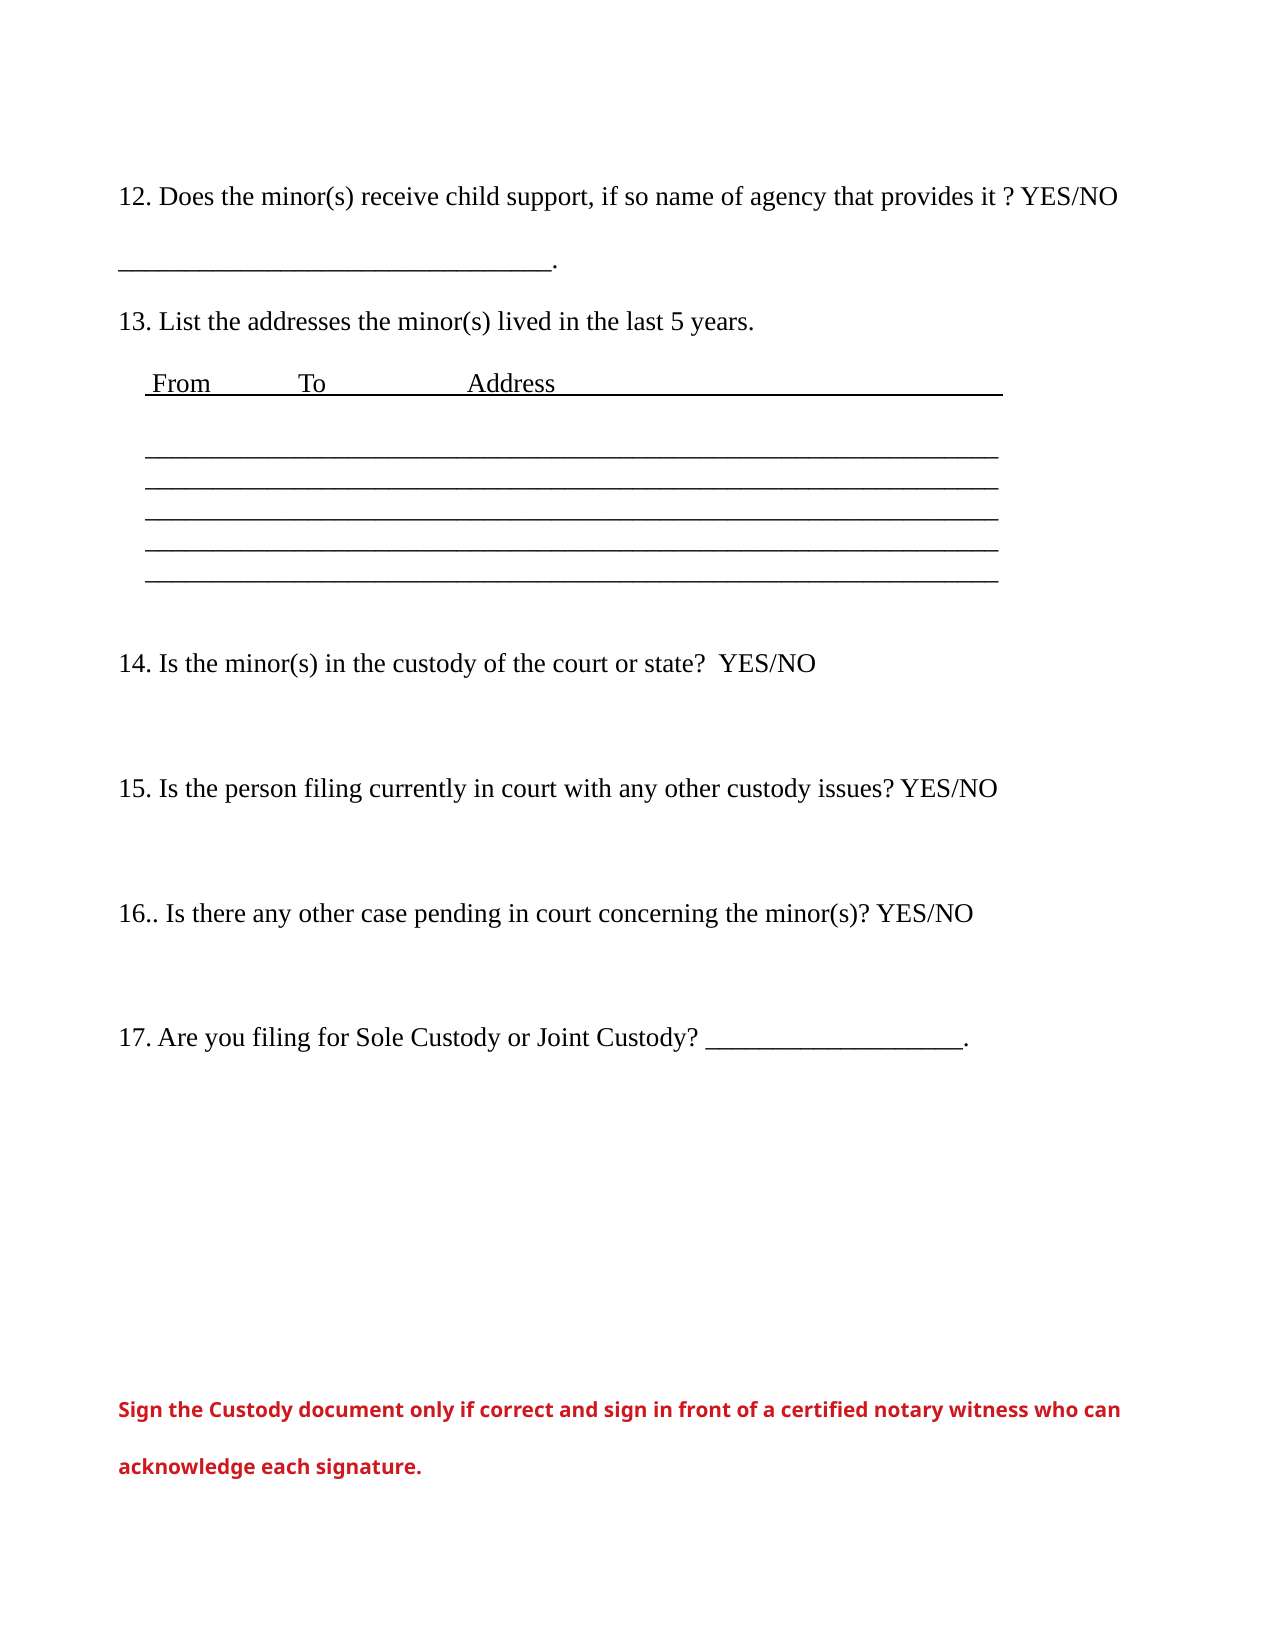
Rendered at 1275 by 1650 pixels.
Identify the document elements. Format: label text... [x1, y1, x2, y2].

text 16.. Is there any other case pending in court concerning the minor(s)? YES/NO [118, 897, 1157, 928]
text _______________________________________________________________ [118, 492, 1157, 523]
text 12. Does the minor(s) receive child support, if so name of agency that provides it ? YES/NO ________________________________. [118, 180, 1157, 274]
text 14. Is the minor(s) in the custody of the court or state? YES/NO [118, 648, 1157, 679]
text Sign the Custody document only if correct and sign in front of a certified notary witness who can acknowledge each signature. [118, 1395, 1157, 1480]
text From To Address_________________________________ [118, 367, 1157, 398]
text 17. Are you filing for Sole Custody or Joint Custody? ___________________. [118, 1021, 1157, 1052]
text _______________________________________________________________ [118, 554, 1157, 585]
text _______________________________________________________________ [118, 523, 1157, 554]
text 13. List the addresses the minor(s) lived in the last 5 years. [118, 305, 1157, 336]
text 15. Is the person filing currently in court with any other custody issues? YES/NO [118, 772, 1157, 803]
text _______________________________________________________________ [118, 429, 1157, 461]
text _______________________________________________________________ [118, 461, 1157, 492]
